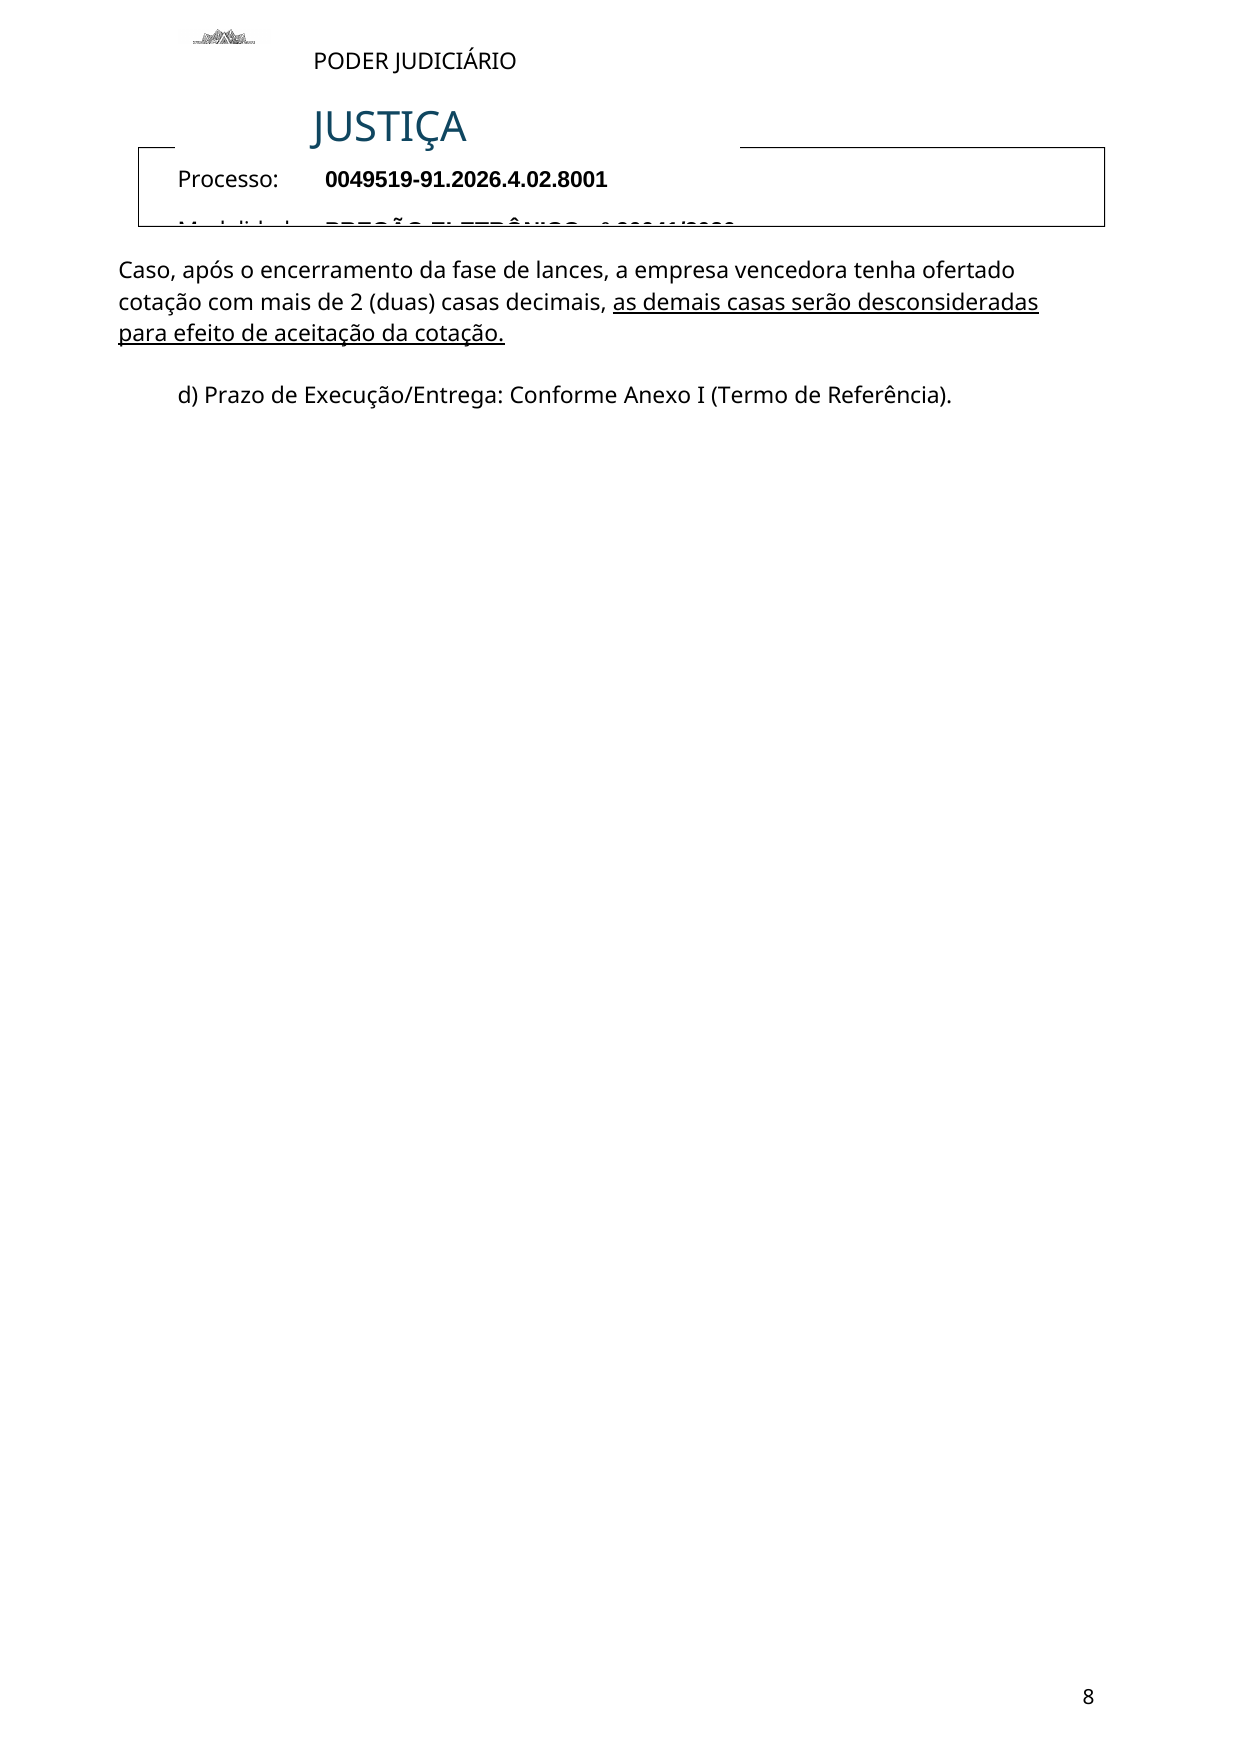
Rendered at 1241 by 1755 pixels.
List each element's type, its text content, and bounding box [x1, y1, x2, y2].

list Caso, após o encerramento da fase de lances, a empresa vencedora tenha ofertado cotação com mais de 2 (duas) casas decimais, as demais casas serão desconsideradas para efeito de aceitação da cotação. [118, 254, 1075, 348]
list Prazo de Execução/Entrega: Conforme Anexo I (Termo de Referência). [177, 379, 1137, 411]
